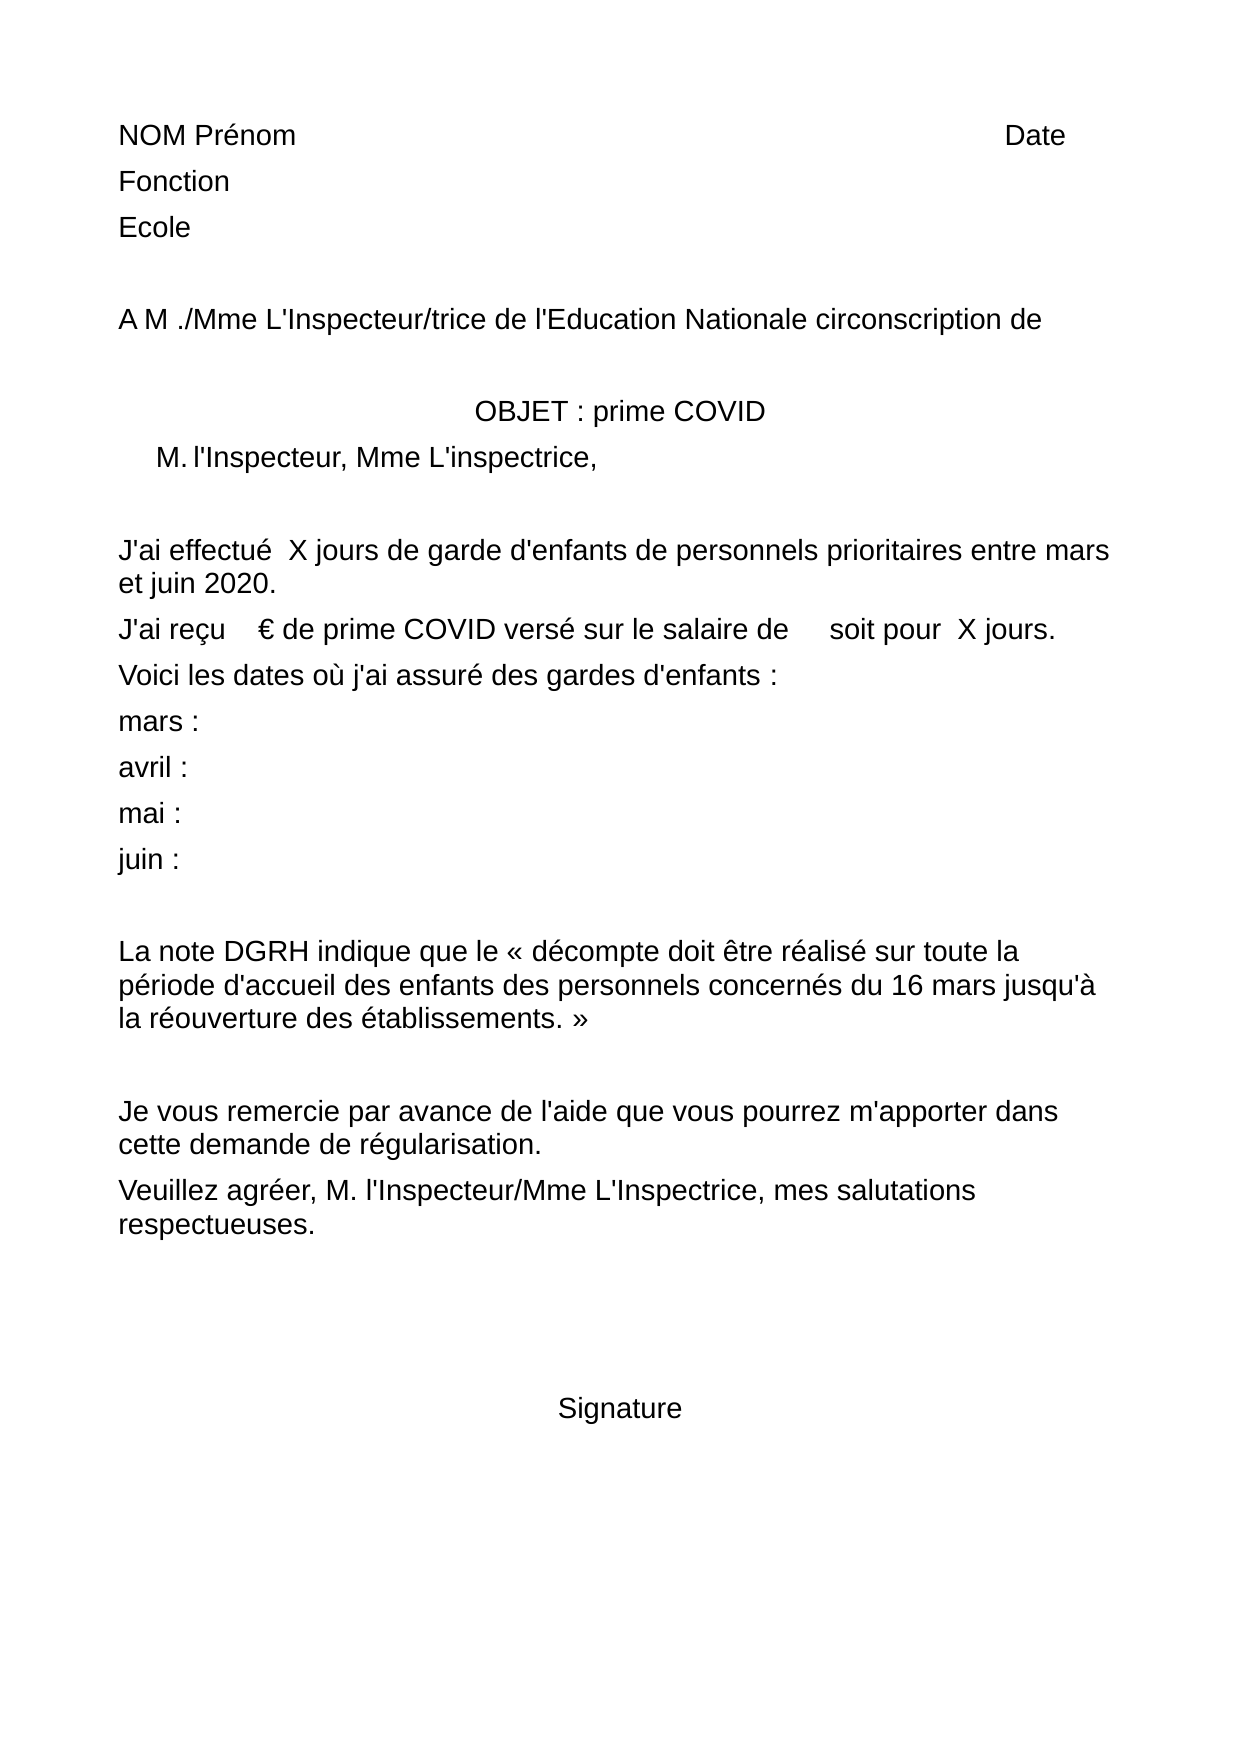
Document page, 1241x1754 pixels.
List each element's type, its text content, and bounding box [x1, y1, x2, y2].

text A M ./Mme L'Inspecteur/trice de l'Education Nationale circonscription de [118, 302, 1122, 336]
list l'Inspecteur, Mme L'inspectrice, [156, 440, 1122, 474]
text Fonction [118, 164, 1122, 198]
text mars : [118, 704, 1122, 738]
text Ecole [118, 210, 1122, 244]
text Voici les dates où j'ai assuré des gardes d'enfants : [118, 658, 1122, 692]
text juin : [118, 842, 1122, 876]
text Signature [118, 1391, 1122, 1424]
text OBJET : prime COVID [118, 394, 1122, 428]
text NOM Prénom Date [118, 118, 1122, 152]
text J'ai reçu € de prime COVID versé sur le salaire de soit pour X jours. [118, 612, 1122, 646]
text Veuillez agréer, M. l'Inspecteur/Mme L'Inspectrice, mes salutations respectueuses. [118, 1173, 1122, 1240]
text avril : [118, 750, 1122, 784]
text La note DGRH indique que le « décompte doit être réalisé sur toute la période d'accueil des enfants des personnels concernés du 16 mars jusqu'à la réouverture des établissements. » [118, 934, 1122, 1035]
text J'ai effectué X jours de garde d'enfants de personnels prioritaires entre mars et juin 2020. [118, 532, 1122, 599]
text mai : [118, 796, 1122, 830]
text Je vous remercie par avance de l'aide que vous pourrez m'apporter dans cette demande de régularisation. [118, 1093, 1122, 1161]
